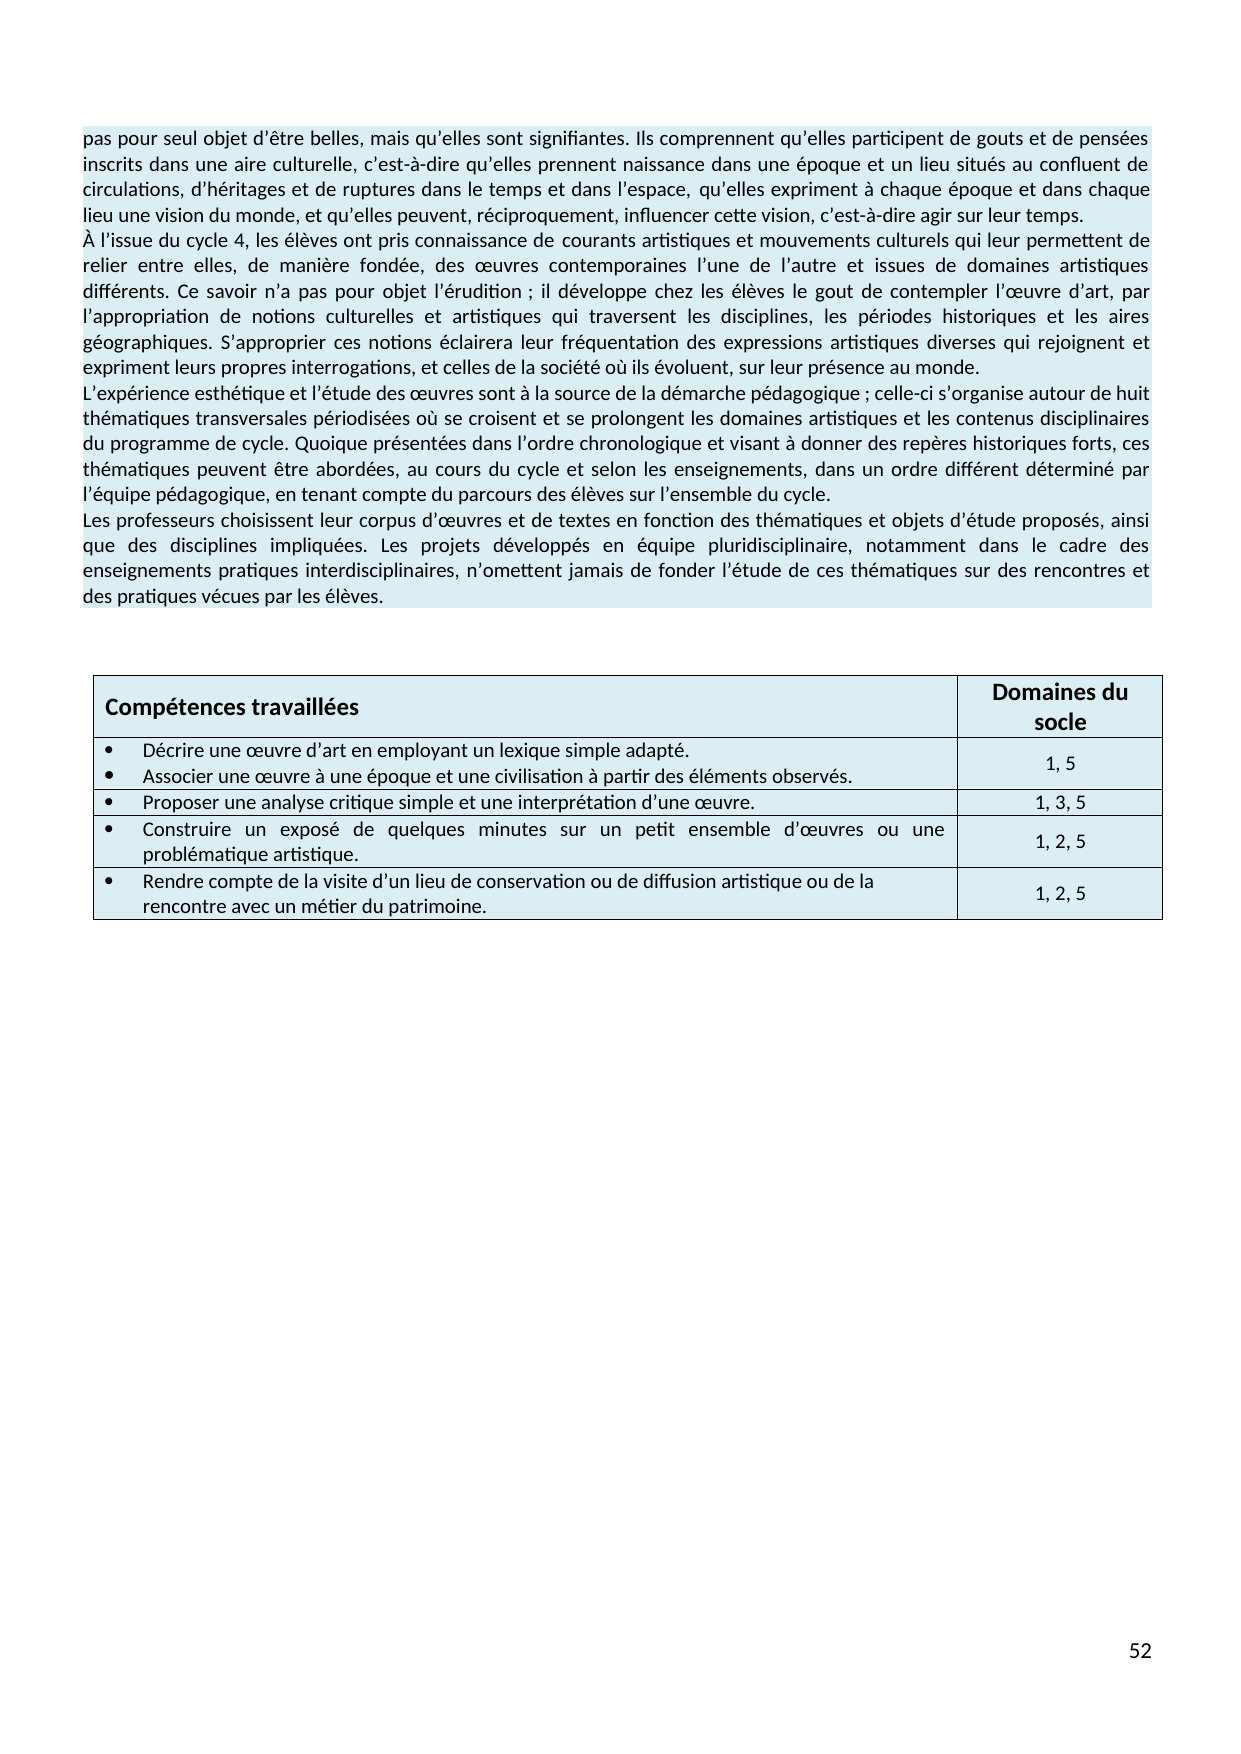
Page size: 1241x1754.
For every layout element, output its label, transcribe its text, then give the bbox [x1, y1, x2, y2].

table_cell Décrire une œuvre d’art en employant un lexique simple adapté. Associer une œuvre à une époque et une civilisation à partir des éléments observés. [94, 738, 957, 788]
table_cell 1, 5 [958, 738, 1162, 788]
table_cell 1, 3, 5 [958, 790, 1162, 815]
text pas pour seul objet d’être belles, mais qu’elles sont signifiantes. Ils comprennent qu’elles participent de gouts et de pensées inscrits dans une aire culturelle, c’est-à-dire qu’elles prennent naissance dans une époque et un lieu situés au confluent de circulations, d’héritages et de ruptures dans le temps et dans l’espace, qu’elles expriment à chaque époque et dans chaque lieu une vision du monde, et qu’elles peuvent, réciproquement, influencer cette vision, c’est-à-dire agir sur leur temps. [83, 126, 1152, 227]
text L’expérience esthétique et l’étude des œuvres sont à la source de la démarche pédagogique ; celle-ci s’organise autour de huit thématiques transversales périodisées où se croisent et se prolongent les domaines artistiques et les contenus disciplinaires du programme de cycle. Quoique présentées dans l’ordre chronologique et visant à donner des repères historiques forts, ces thématiques peuvent être abordées, au cours du cycle et selon les enseignements, dans un ordre différent déterminé par l’équipe pédagogique, en tenant compte du parcours des élèves sur l’ensemble du cycle. [83, 380, 1152, 507]
text Les professeurs choisissent leur corpus d’œuvres et de textes en fonction des thématiques et objets d’étude proposés, ainsi que des disciplines impliquées. Les projets développés en équipe pluridisciplinaire, notamment dans le cadre des enseignements pratiques interdisciplinaires, n’omettent jamais de fonder l’étude de ces thématiques sur des rencontres et des pratiques vécues par les élèves. [83, 507, 1152, 608]
table_cell 1, 2, 5 [958, 816, 1162, 867]
table_cell Proposer une analyse critique simple et une interprétation d’une œuvre. [94, 790, 957, 815]
table_cell Construire un exposé de quelques minutes sur un petit ensemble d’œuvres ou une problématique artistique. [94, 816, 957, 867]
text À l’issue du cycle 4, les élèves ont pris connaissance de courants artistiques et mouvements culturels qui leur permettent de relier entre elles, de manière fondée, des œuvres contemporaines l’une de l’autre et issues de domaines artistiques différents. Ce savoir n’a pas pour objet l’érudition ; il développe chez les élèves le gout de contempler l’œuvre d’art, par l’appropriation de notions culturelles et artistiques qui traversent les disciplines, les périodes historiques et les aires géographiques. S’approprier ces notions éclairera leur fréquentation des expressions artistiques diverses qui rejoignent et expriment leurs propres interrogations, et celles de la société où ils évoluent, sur leur présence au monde. [83, 227, 1152, 380]
table_cell Rendre compte de la visite d’un lieu de conservation ou de diffusion artistique ou de la rencontre avec un métier du patrimoine. [94, 868, 957, 919]
table_header Domaines du socle [958, 676, 1162, 737]
table_cell 1, 2, 5 [958, 868, 1162, 919]
table_header Compétences travaillées [94, 676, 957, 737]
